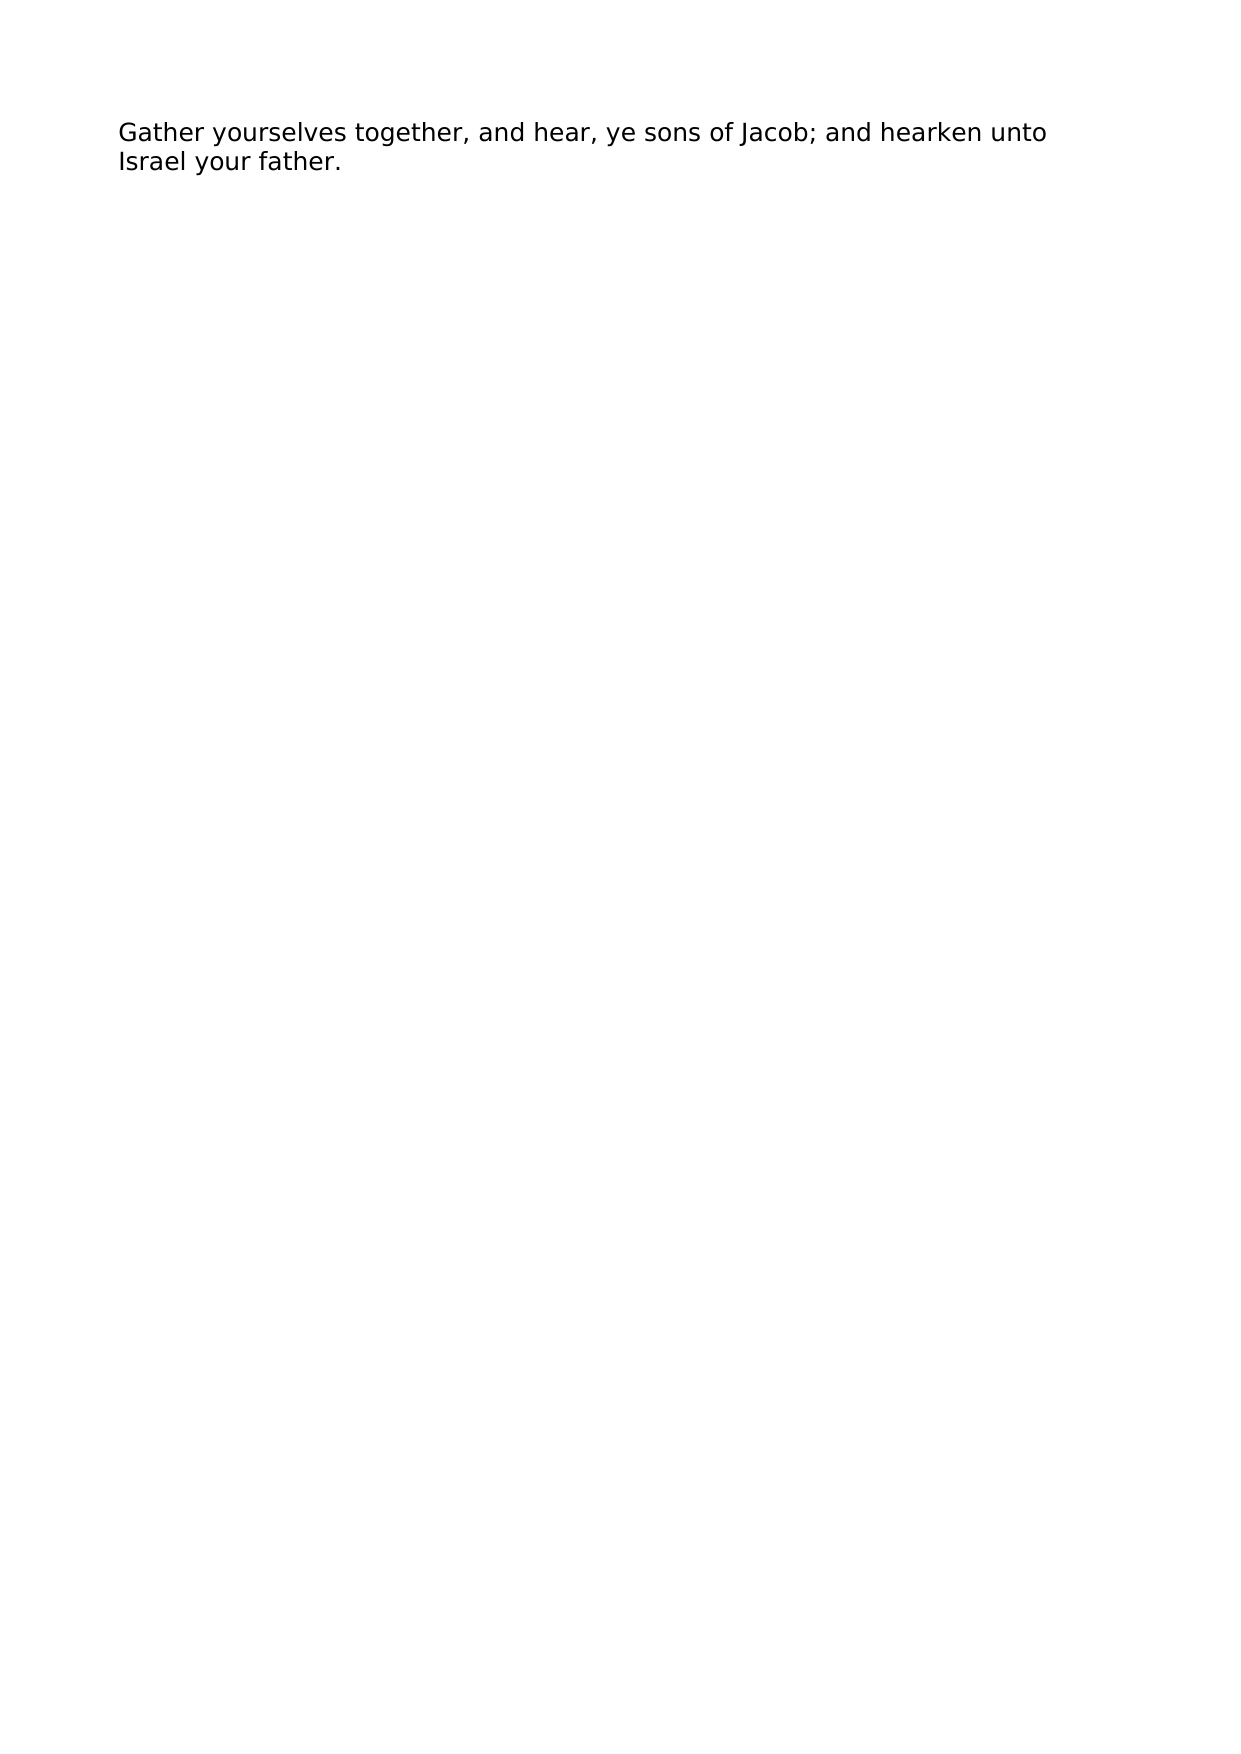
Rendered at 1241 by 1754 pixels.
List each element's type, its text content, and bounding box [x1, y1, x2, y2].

text Gather yourselves together, and hear, ye sons of Jacob; and hearken unto Israel your father. [118, 118, 1122, 176]
